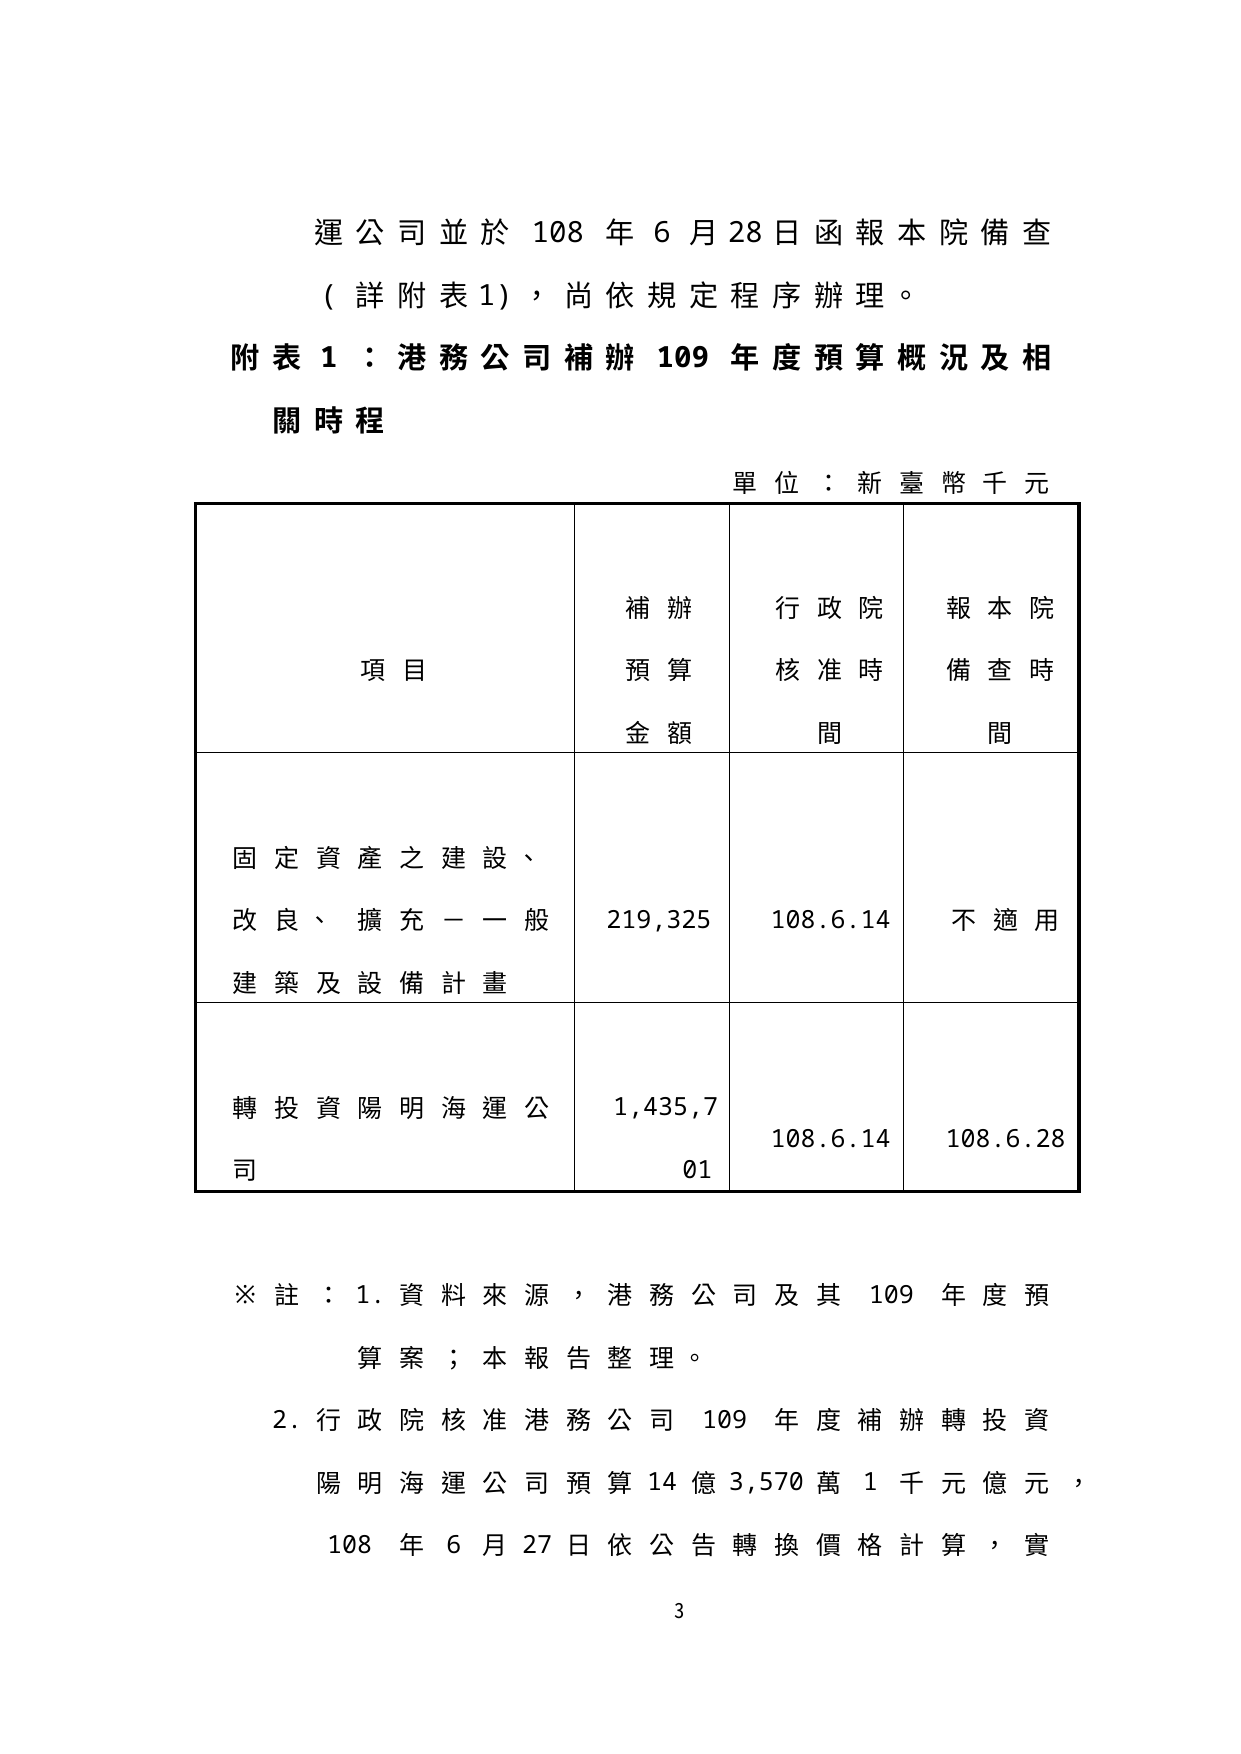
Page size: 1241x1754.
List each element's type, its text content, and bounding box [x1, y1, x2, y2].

table_cell 219,325 [575, 753, 729, 1002]
table_cell 轉投資陽明海運公司 [197, 1003, 574, 1189]
text ※註：1.資料來源，港務公司及其109年度預算案；本報告整理。 [184, 1252, 1058, 1377]
text 2.行政院核准港務公司109年度補辦轉投資陽明海運公司預算14億3,570萬1千元億元，108年6月27日依公告轉換價格計算，實際轉換普通股金額為13億3,397萬4千元。 [258, 1377, 1058, 1564]
table_header 報本院 備查時間 [904, 505, 1077, 752]
table_cell 1,435,701 [575, 1003, 729, 1189]
text 附表1：港務公司補辦109年度預算概況及相關時程 [183, 314, 1058, 439]
table_cell 不適用 [904, 753, 1077, 1002]
table_cell 108.6.14 [730, 1003, 903, 1189]
table_cell 108.6.14 [730, 753, 903, 1002]
table_cell 108.6.28 [904, 1003, 1077, 1189]
table_cell 固定資產之建設、改良、擴充－一般建築及設備計畫 [197, 753, 574, 1002]
table_header 項目 [197, 505, 574, 752]
text 單位：新臺幣千元 [183, 439, 1058, 502]
text 預算法第88條第1項規定：「附屬單位預算之執行，如因經營環境發生重大變遷或正常業務之確實需要，報經行政院核准者，得先行辦理，並得不受第25條至第27條之限制。但其中有關固定資產之建設、改良、擴充及資金之轉投資、資產之變賣及長期債務之舉借、償還，仍應補辦預算。每筆數額營業基金3億元以上，其他基金1億元以上者，應送立法院備查；…。」港務公司109年度補辦之2項預算，均經行政院核准先行辦理，其中轉投資陽明海運公司並於108年6月28日函報本院備查(詳附表1)，尚依規定程序辦理。 [271, 189, 1058, 314]
table_header 行政院 核准時間 [730, 505, 903, 752]
table_header 補辦預算 金額 [575, 505, 729, 752]
